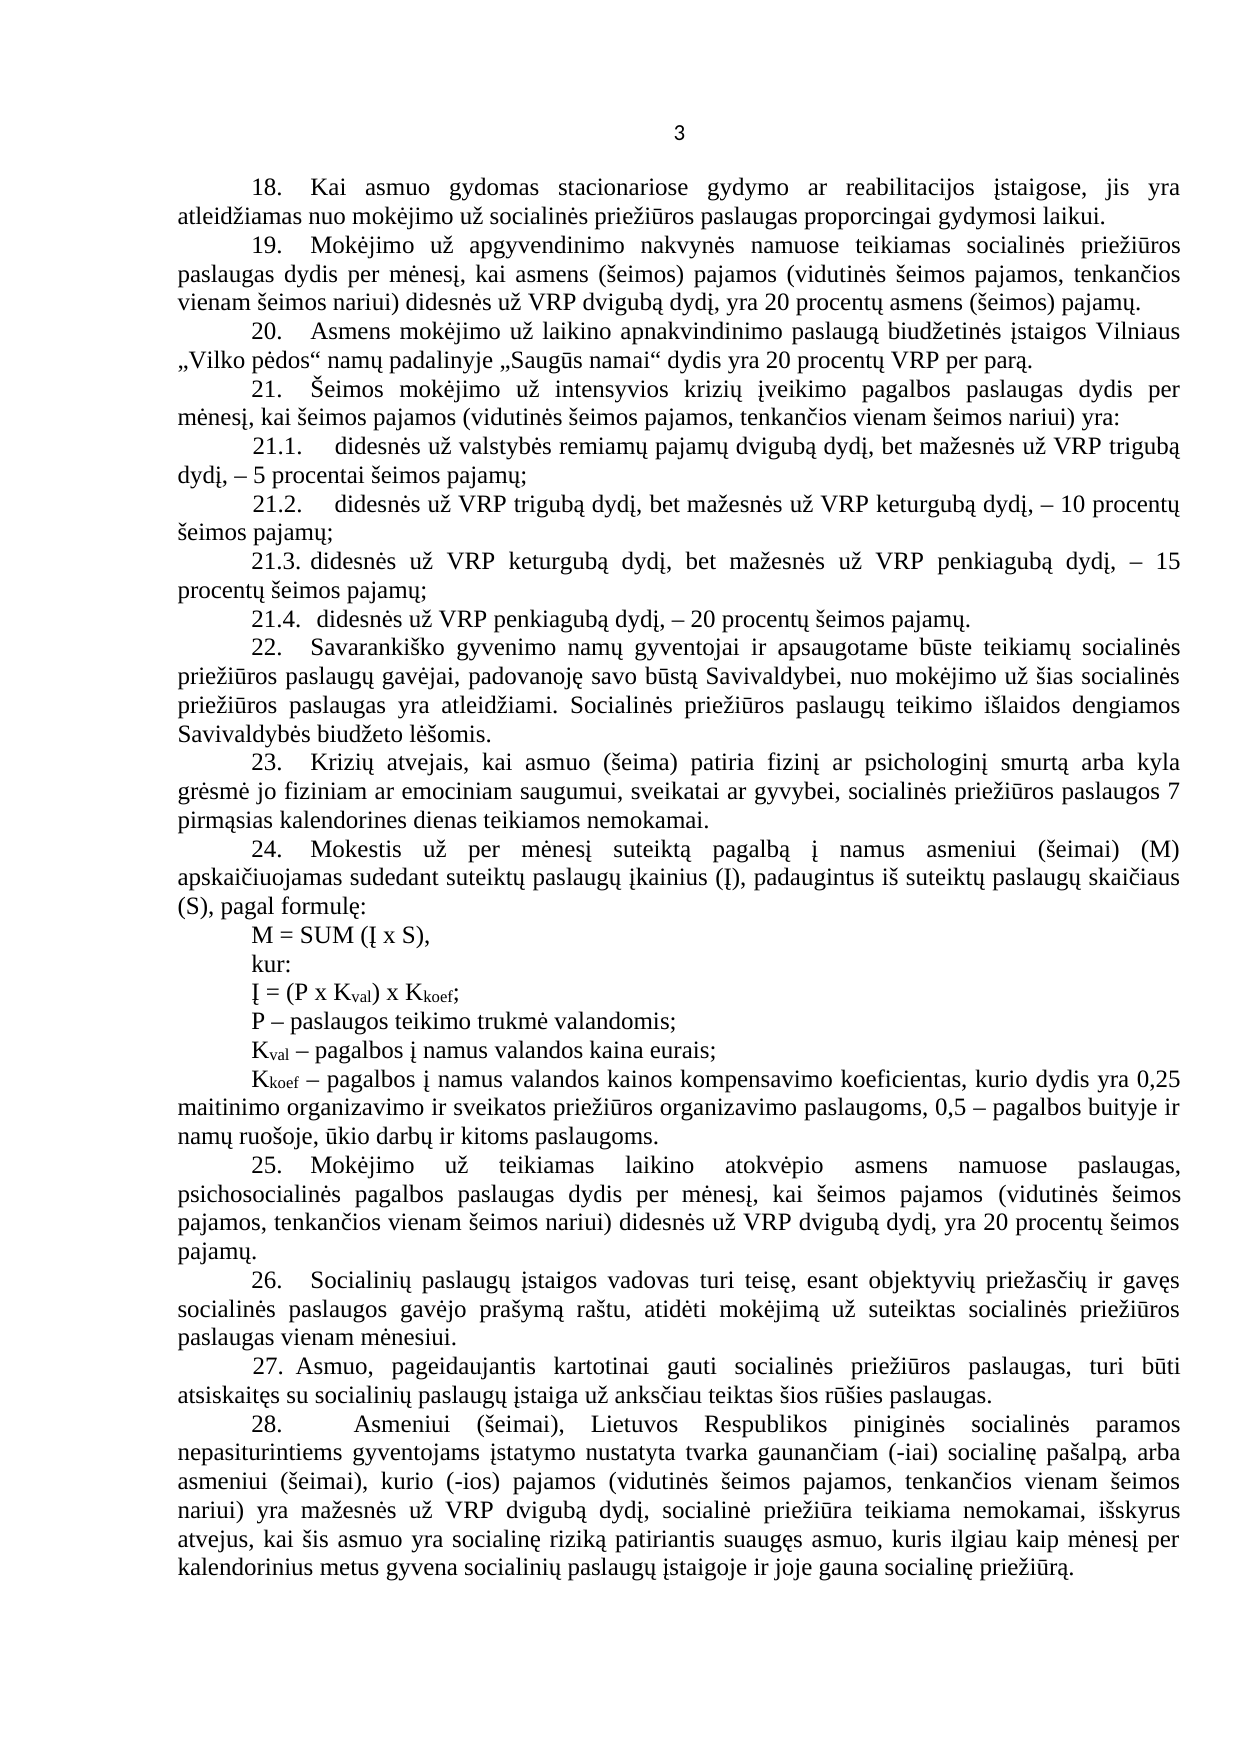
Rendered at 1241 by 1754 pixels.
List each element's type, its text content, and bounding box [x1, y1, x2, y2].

text 20. Asmens mokėjimo už laikino apnakvindinimo paslaugą biudžetinės įstaigos Vilniaus „Vilko pėdos“ namų padalinyje „Saugūs namai“ dydis yra 20 procentų VRP per parą. [177, 316, 1181, 374]
text M = SUM (Į x S), [251, 920, 1181, 949]
text 26. Socialinių paslaugų įstaigos vadovas turi teisę, esant objektyvių priežasčių ir gavęs socialinės paslaugos gavėjo prašymą raštu, atidėti mokėjimą už suteiktas socialinės priežiūros paslaugas vienam mėnesiui. [177, 1265, 1181, 1351]
text 24. Mokestis už per mėnesį suteiktą pagalbą į namus asmeniui (šeimai) (M) apskaičiuojamas sudedant suteiktų paslaugų įkainius (Į), padaugintus iš suteiktų paslaugų skaičiaus (S), pagal formulę: [177, 834, 1181, 920]
text 21. Šeimos mokėjimo už intensyvios krizių įveikimo pagalbos paslaugas dydis per mėnesį, kai šeimos pajamos (vidutinės šeimos pajamos, tenkančios vienam šeimos nariui) yra: [177, 374, 1181, 431]
text 25. Mokėjimo už teikiamas laikino atokvėpio asmens namuose paslaugas, psichosocialinės pagalbos paslaugas dydis per mėnesį, kai šeimos pajamos (vidutinės šeimos pajamos, tenkančios vienam šeimos nariui) didesnės už VRP dvigubą dydį, yra 20 procentų šeimos pajamų. [177, 1150, 1181, 1265]
text 23. Krizių atvejais, kai asmuo (šeima) patiria fizinį ar psichologinį smurtą arba kyla grėsmė jo fiziniam ar emociniam saugumui, sveikatai ar gyvybei, socialinės priežiūros paslaugos 7 pirmąsias kalendorines dienas teikiamos nemokamai. [177, 747, 1181, 834]
text 27. Asmuo, pageidaujantis kartotinai gauti socialinės priežiūros paslaugas, turi būti atsiskaitęs su socialinių paslaugų įstaiga už anksčiau teiktas šios rūšies paslaugas. [177, 1351, 1181, 1409]
text Kval – pagalbos į namus valandos kaina eurais; [251, 1035, 1181, 1064]
text 21.1. didesnės už valstybės remiamų pajamų dvigubą dydį, bet mažesnės už VRP trigubą dydį, – 5 procentai šeimos pajamų; [177, 431, 1181, 489]
text 21.2. didesnės už VRP trigubą dydį, bet mažesnės už VRP keturgubą dydį, – 10 procentų šeimos pajamų; [177, 489, 1181, 546]
text 19. Mokėjimo už apgyvendinimo nakvynės namuose teikiamas socialinės priežiūros paslaugas dydis per mėnesį, kai asmens (šeimos) pajamos (vidutinės šeimos pajamos, tenkančios vienam šeimos nariui) didesnės už VRP dvigubą dydį, yra 20 procentų asmens (šeimos) pajamų. [177, 230, 1181, 316]
text 28. Asmeniui (šeimai), Lietuvos Respublikos piniginės socialinės paramos nepasiturintiems gyventojams įstatymo nustatyta tvarka gaunančiam (-iai) socialinę pašalpą, arba asmeniui (šeimai), kurio (-ios) pajamos (vidutinės šeimos pajamos, tenkančios vienam šeimos nariui) yra mažesnės už VRP dvigubą dydį, socialinė priežiūra teikiama nemokamai, išskyrus atvejus, kai šis asmuo yra socialinę riziką patiriantis suaugęs asmuo, kuris ilgiau kaip mėnesį per kalendorinius metus gyvena socialinių paslaugų įstaigoje ir joje gauna socialinę priežiūrą. [177, 1409, 1181, 1581]
text kur: [251, 949, 1181, 977]
text 18. Kai asmuo gydomas stacionariose gydymo ar reabilitacijos įstaigose, jis yra atleidžiamas nuo mokėjimo už socialinės priežiūros paslaugas proporcingai gydymosi laikui. [177, 172, 1181, 230]
text 21.3. didesnės už VRP keturgubą dydį, bet mažesnės už VRP penkiagubą dydį, – 15 procentų šeimos pajamų; [177, 546, 1181, 604]
text 22. Savarankiško gyvenimo namų gyventojai ir apsaugotame būste teikiamų socialinės priežiūros paslaugų gavėjai, padovanoję savo būstą Savivaldybei, nuo mokėjimo už šias socialinės priežiūros paslaugas yra atleidžiami. Socialinės priežiūros paslaugų teikimo išlaidos dengiamos Savivaldybės biudžeto lėšomis. [177, 632, 1181, 747]
text 21.4. didesnės už VRP penkiagubą dydį, – 20 procentų šeimos pajamų. [177, 604, 1181, 632]
text P – paslaugos teikimo trukmė valandomis; [251, 1006, 1181, 1035]
text Kkoef – pagalbos į namus valandos kainos kompensavimo koeficientas, kurio dydis yra 0,25 maitinimo organizavimo ir sveikatos priežiūros organizavimo paslaugoms, 0,5 – pagalbos buityje ir namų ruošoje, ūkio darbų ir kitoms paslaugoms. [177, 1064, 1181, 1150]
text Į = (P x Kval) x Kkoef; [251, 977, 1181, 1006]
